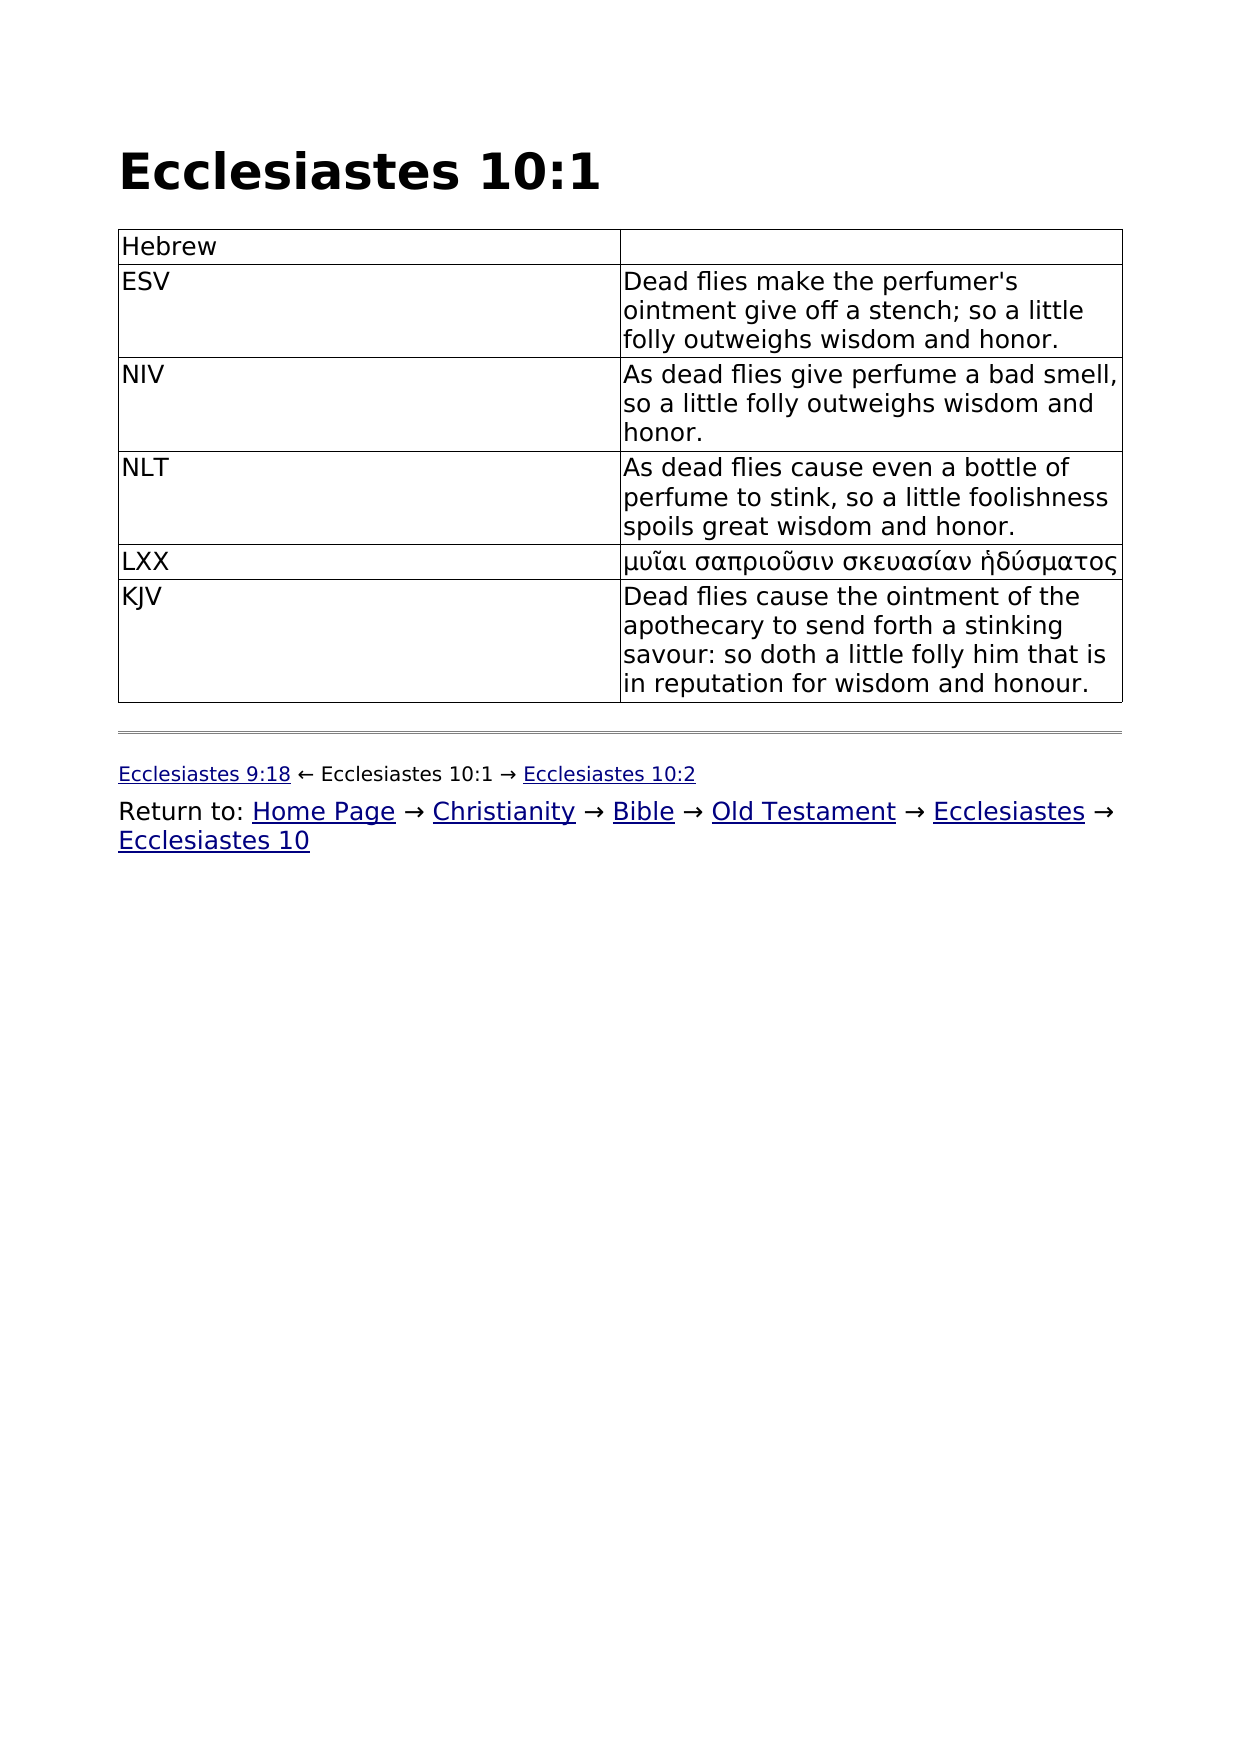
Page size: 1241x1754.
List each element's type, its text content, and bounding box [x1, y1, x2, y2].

table_cell Dead flies cause the ointment of the apothecary to send forth a stinking savour: so doth a little folly him that is in reputation for wisdom and honour. [621, 580, 1122, 702]
table_cell ESV [119, 265, 620, 357]
table_cell μυῖαι σαπριοῦσιν σκευασίαν ἡδύσματος [621, 545, 1122, 579]
subtitle Ecclesiastes 10:1 [118, 143, 1122, 201]
table_cell LXX [119, 545, 620, 579]
table_cell NIV [119, 358, 620, 451]
table_cell Dead flies make the perfumer's ointment give off a stench; so a little folly outweighs wisdom and honor. [621, 265, 1122, 357]
table_header Hebrew [119, 230, 620, 264]
text Return to: Home Page → Christianity → Bible → Old Testament → Ecclesiastes → Ecclesiastes 10 [118, 797, 1122, 855]
table_cell As dead flies cause even a bottle of perfume to stink, so a little foolishness spoils great wisdom and honor. [621, 452, 1122, 544]
table_header [621, 230, 1122, 264]
table_cell As dead flies give perfume a bad smell, so a little folly outweighs wisdom and honor. [621, 358, 1122, 451]
table_cell KJV [119, 580, 620, 702]
text Ecclesiastes 9:18 ← Ecclesiastes 10:1 → Ecclesiastes 10:2 [118, 763, 1122, 797]
table_cell NLT [119, 452, 620, 544]
